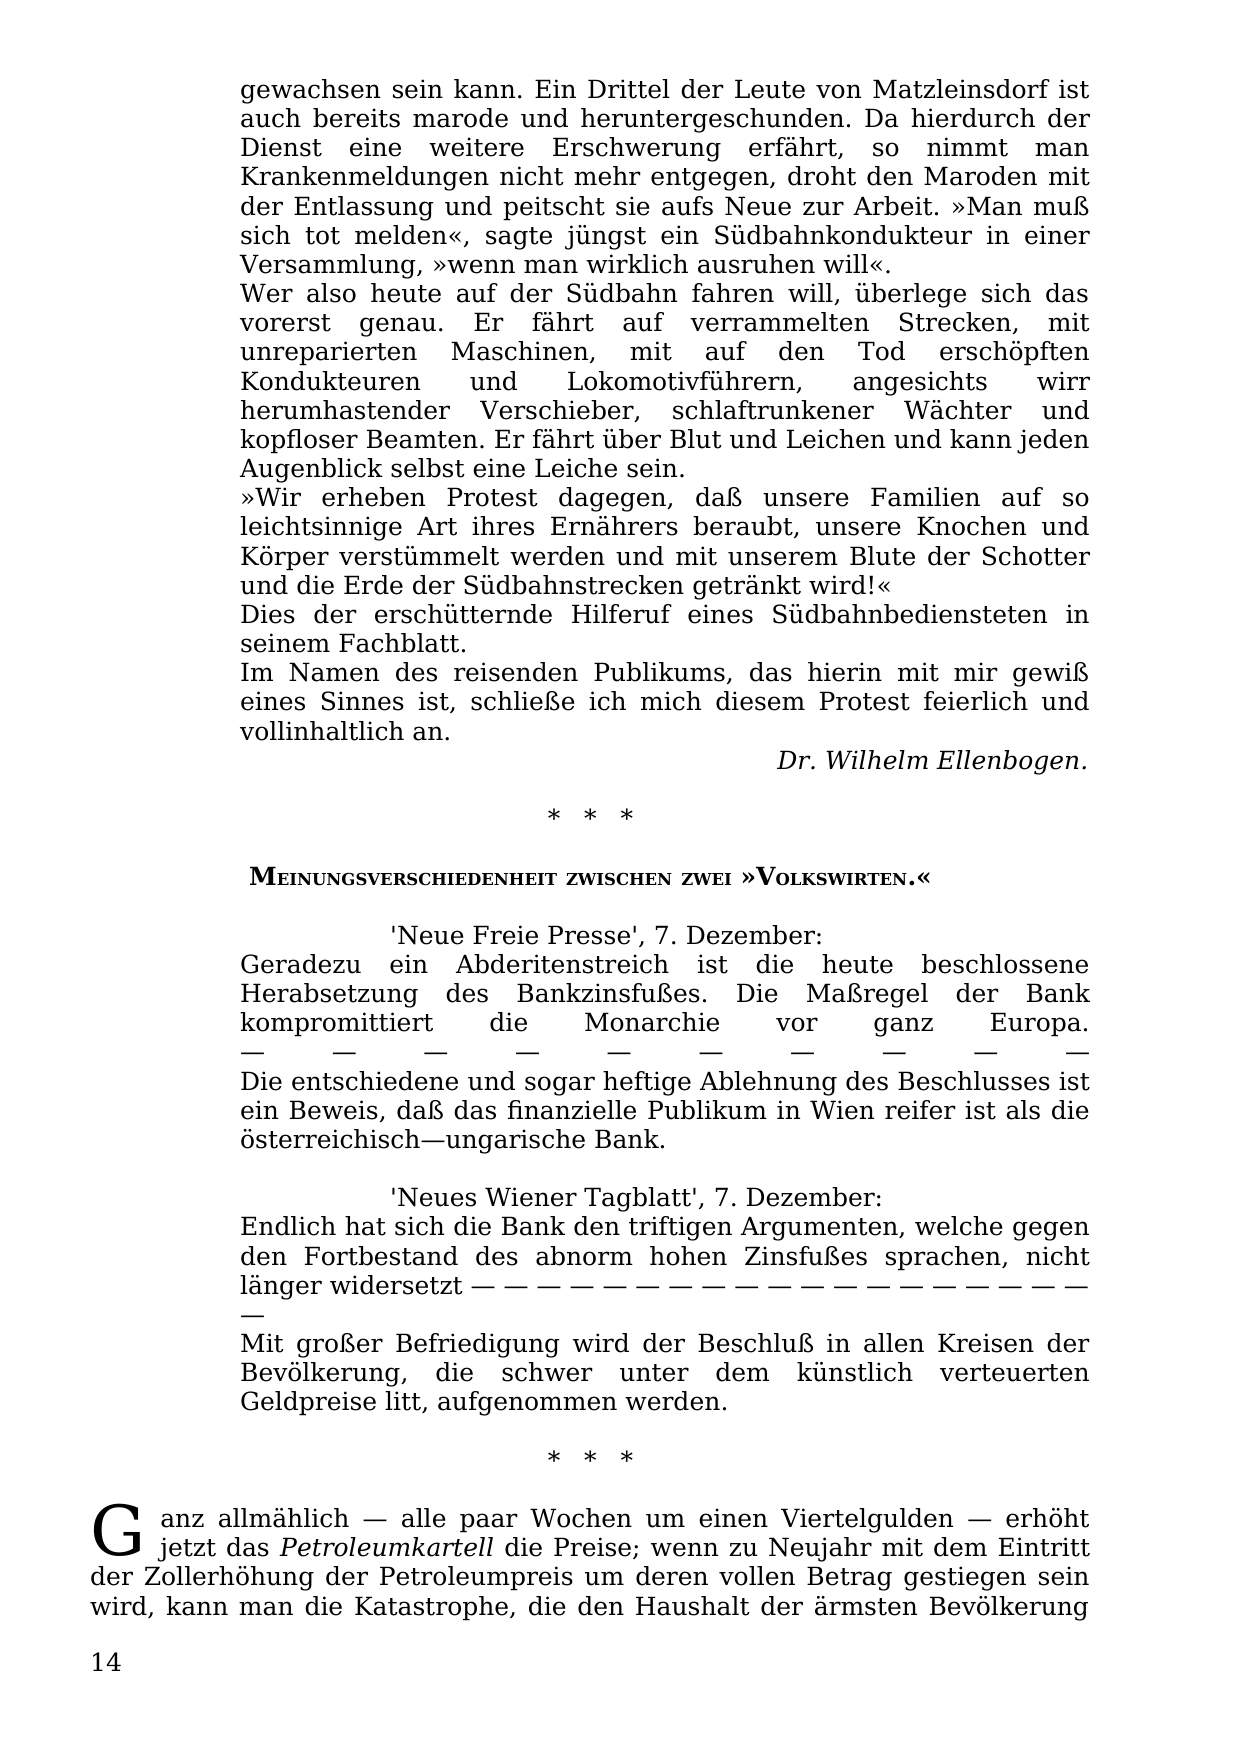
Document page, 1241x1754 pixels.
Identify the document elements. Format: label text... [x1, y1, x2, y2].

text Meinungsverschiedenheit zwischen zwei »Volkswirten.« [90, 833, 1091, 892]
text Dr. Wilhelm Ellenbogen. [90, 746, 1091, 775]
text Geradezu ein Abderitenstreich ist die heute beschlossene Herabsetzung des Bankzinsfußes. Die Maßregel der Bank kompromittiert die Monarchie vor ganz Europa. — — — — — — — — — — Die entschiedene und sogar heftige Ablehnung des Beschlusses ist ein Beweis, daß das finanzielle Publikum in Wien reifer ist als die österreichisch—ungarische Bank. [240, 950, 1091, 1154]
text gewachsen sein kann. Ein Drittel der Leute von Matzleinsdorf ist auch bereits marode und heruntergeschunden. Da hierdurch der Dienst eine weitere Erschwerung erfährt, so nimmt man Krankenmeldungen nicht mehr entgegen, droht den Maroden mit der Entlassung und peitscht sie aufs Neue zur Arbeit. »Man muß sich tot melden«, sagte jüngst ein Südbahnkondukteur in einer Versammlung, »wenn man wirklich ausruhen will«. [240, 75, 1091, 279]
text Wer also heute auf der Südbahn fahren will, überlege sich das vorerst genau. Er fährt auf verrammelten Strecken, mit unreparierten Maschinen, mit auf den Tod erschöpften Kondukteuren und Lokomotivführern, angesichts wirr herumhastender Verschieber, schlaftrunkener Wächter und kopfloser Beamten. Er fährt über Blut und Leichen und kann jeden Augenblick selbst eine Leiche sein. [240, 279, 1091, 483]
text Ganz allmählich — alle paar Wochen um einen Viertelgulden — erhöht jetzt das Petroleumkartell die Preise; wenn zu Neujahr mit dem Eintritt der Zollerhöhung der Petroleumpreis um deren vollen Betrag gestiegen sein wird, kann man die Katastrophe, die den Haushalt der ärmsten Bevölkerung [90, 1504, 1091, 1621]
text 'Neues Wiener Tagblatt', 7. Dezember: [240, 1183, 1091, 1212]
text Im Namen des reisenden Publikums, das hierin mit mir gewiß eines Sinnes ist, schließe ich mich diesem Protest feierlich und vollinhaltlich an. [240, 658, 1091, 746]
text 'Neue Freie Presse', 7. Dezember: [240, 921, 1091, 950]
text »Wir erheben Protest dagegen, daß unsere Familien auf so leichtsinnige Art ihres Ernährers beraubt, unsere Knochen und Körper verstümmelt werden und mit unserem Blute der Schotter und die Erde der Südbahnstrecken getränkt wird!« [240, 483, 1091, 600]
text Mit großer Befriedigung wird der Beschluß in allen Kreisen der Bevölkerung, die schwer unter dem künstlich verteuerten Geldpreise litt, aufgenommen werden. [240, 1329, 1091, 1417]
text * * * [90, 1446, 1091, 1475]
text Dies der erschütternde Hilferuf eines Südbahnbediensteten in seinem Fachblatt. [240, 600, 1091, 658]
text Endlich hat sich die Bank den triftigen Argumenten, welche gegen den Fortbestand des abnorm hohen Zinsfußes sprachen, nicht länger widersetzt — — — — — — — — — — — — — — — — — — — — [240, 1212, 1091, 1329]
text * * * [90, 804, 1091, 833]
